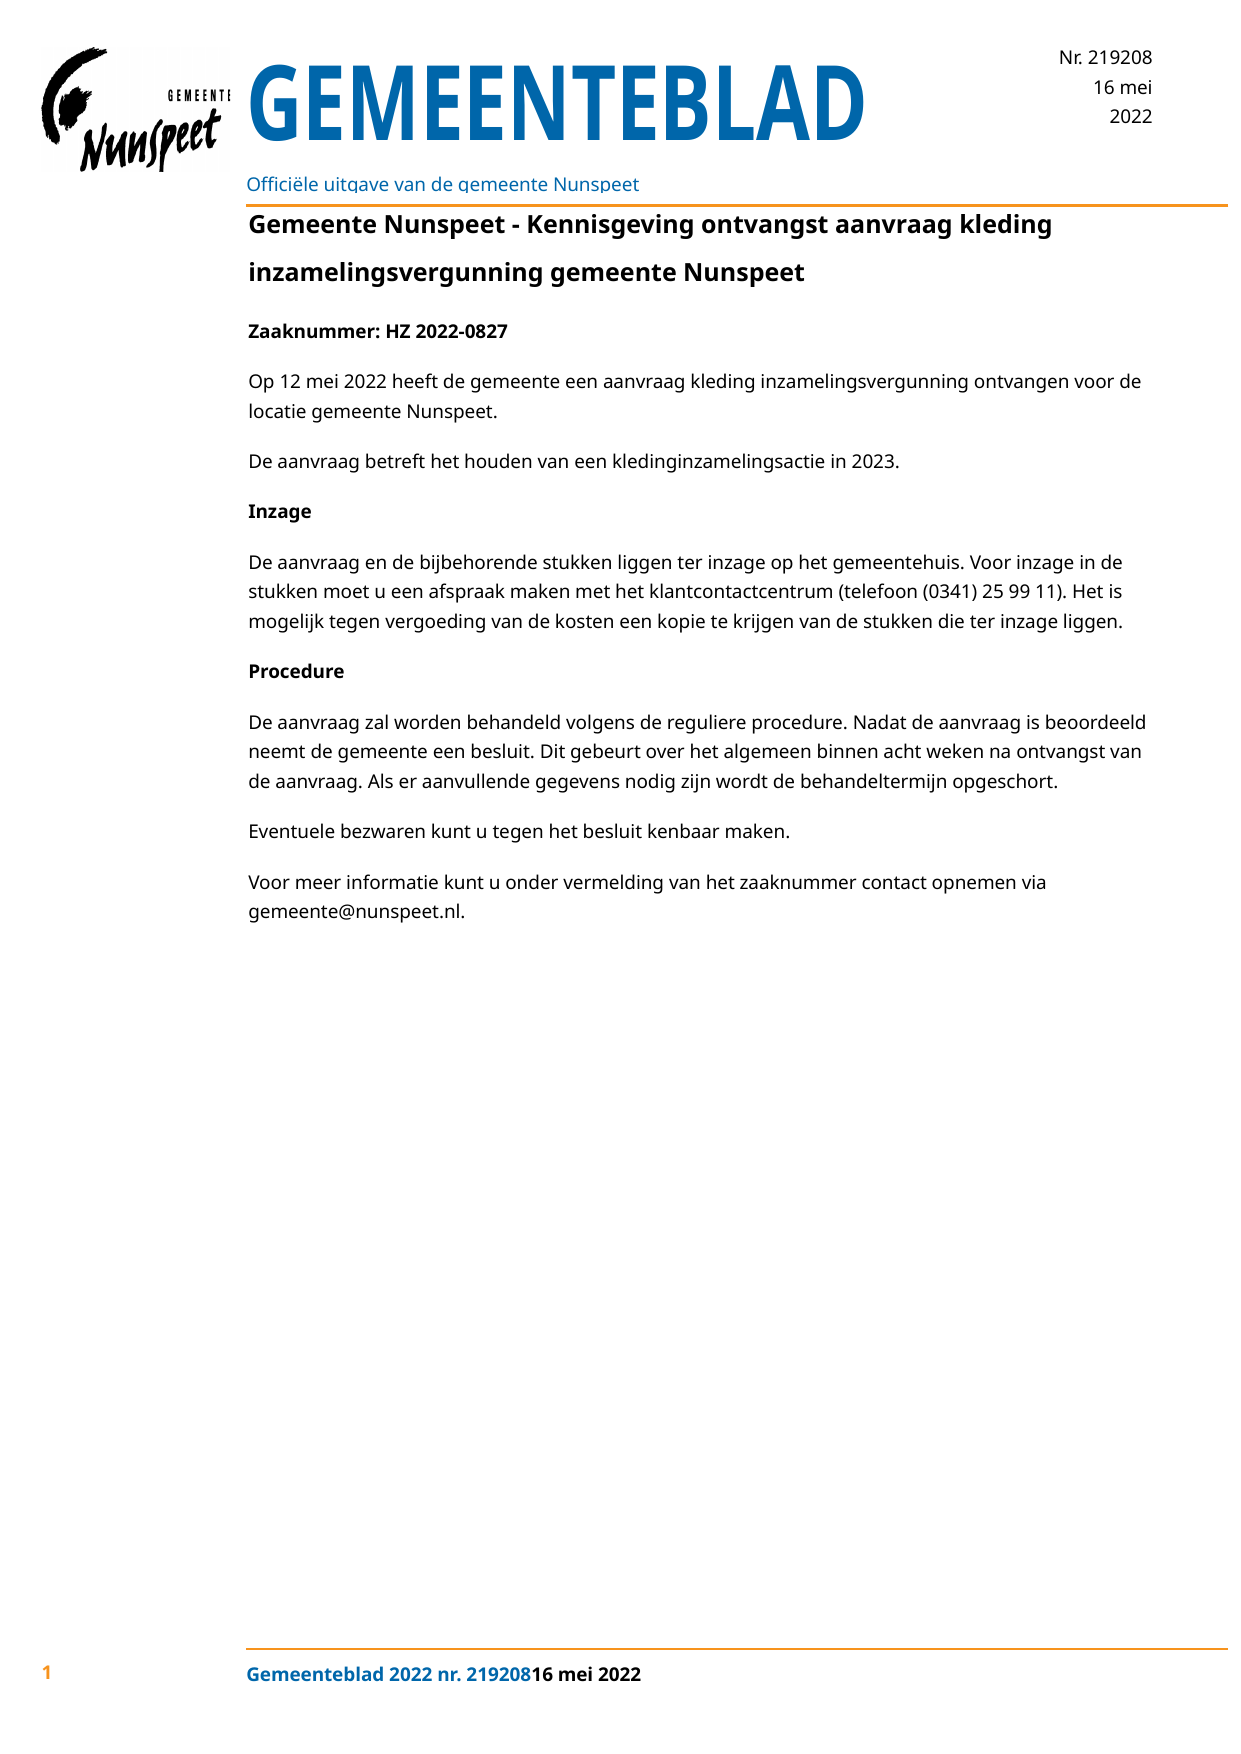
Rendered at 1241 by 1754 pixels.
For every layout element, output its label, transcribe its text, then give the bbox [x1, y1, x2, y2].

text Voor meer informatie kunt u onder vermelding van het zaaknummer contact opnemen via gemeente@nunspeet.nl. [248, 869, 1152, 924]
text Procedure [248, 659, 1152, 684]
text Eventuele bezwaren kunt u tegen het besluit kenbaar maken. [248, 819, 1152, 844]
text Gemeente Nunspeet - Kennisgeving ontvangst aanvraag kleding inzamelingsvergunning gemeente Nunspeet [248, 207, 1152, 288]
text De aanvraag en de bijbehorende stukken liggen ter inzage op het gemeentehuis. Voor inzage in de stukken moet u een afspraak maken met het klantcontactcentrum (telefoon (0341) 25 99 11). Het is mogelijk tegen vergoeding van de kosten een kopie te krijgen van de stukken die ter inzage liggen. [248, 549, 1152, 634]
picture [41, 47, 231, 172]
text Zaaknummer: HZ 2022-0827 [248, 318, 1152, 344]
text De aanvraag zal worden behandeld volgens de reguliere procedure. Nadat de aanvraag is beoordeeld neemt de gemeente een besluit. Dit gebeurt over het algemeen binnen acht weken na ontvangst van de aanvraag. Als er aanvullende gegevens nodig zijn wordt de behandeltermijn opgeschort. [248, 709, 1152, 794]
text Op 12 mei 2022 heeft de gemeente een aanvraag kleding inzamelingsvergunning ontvangen voor de locatie gemeente Nunspeet. [248, 368, 1152, 424]
text Inzage [248, 499, 1152, 524]
text De aanvraag betreft het houden van een kledinginzamelingsactie in 2023. [248, 448, 1152, 474]
